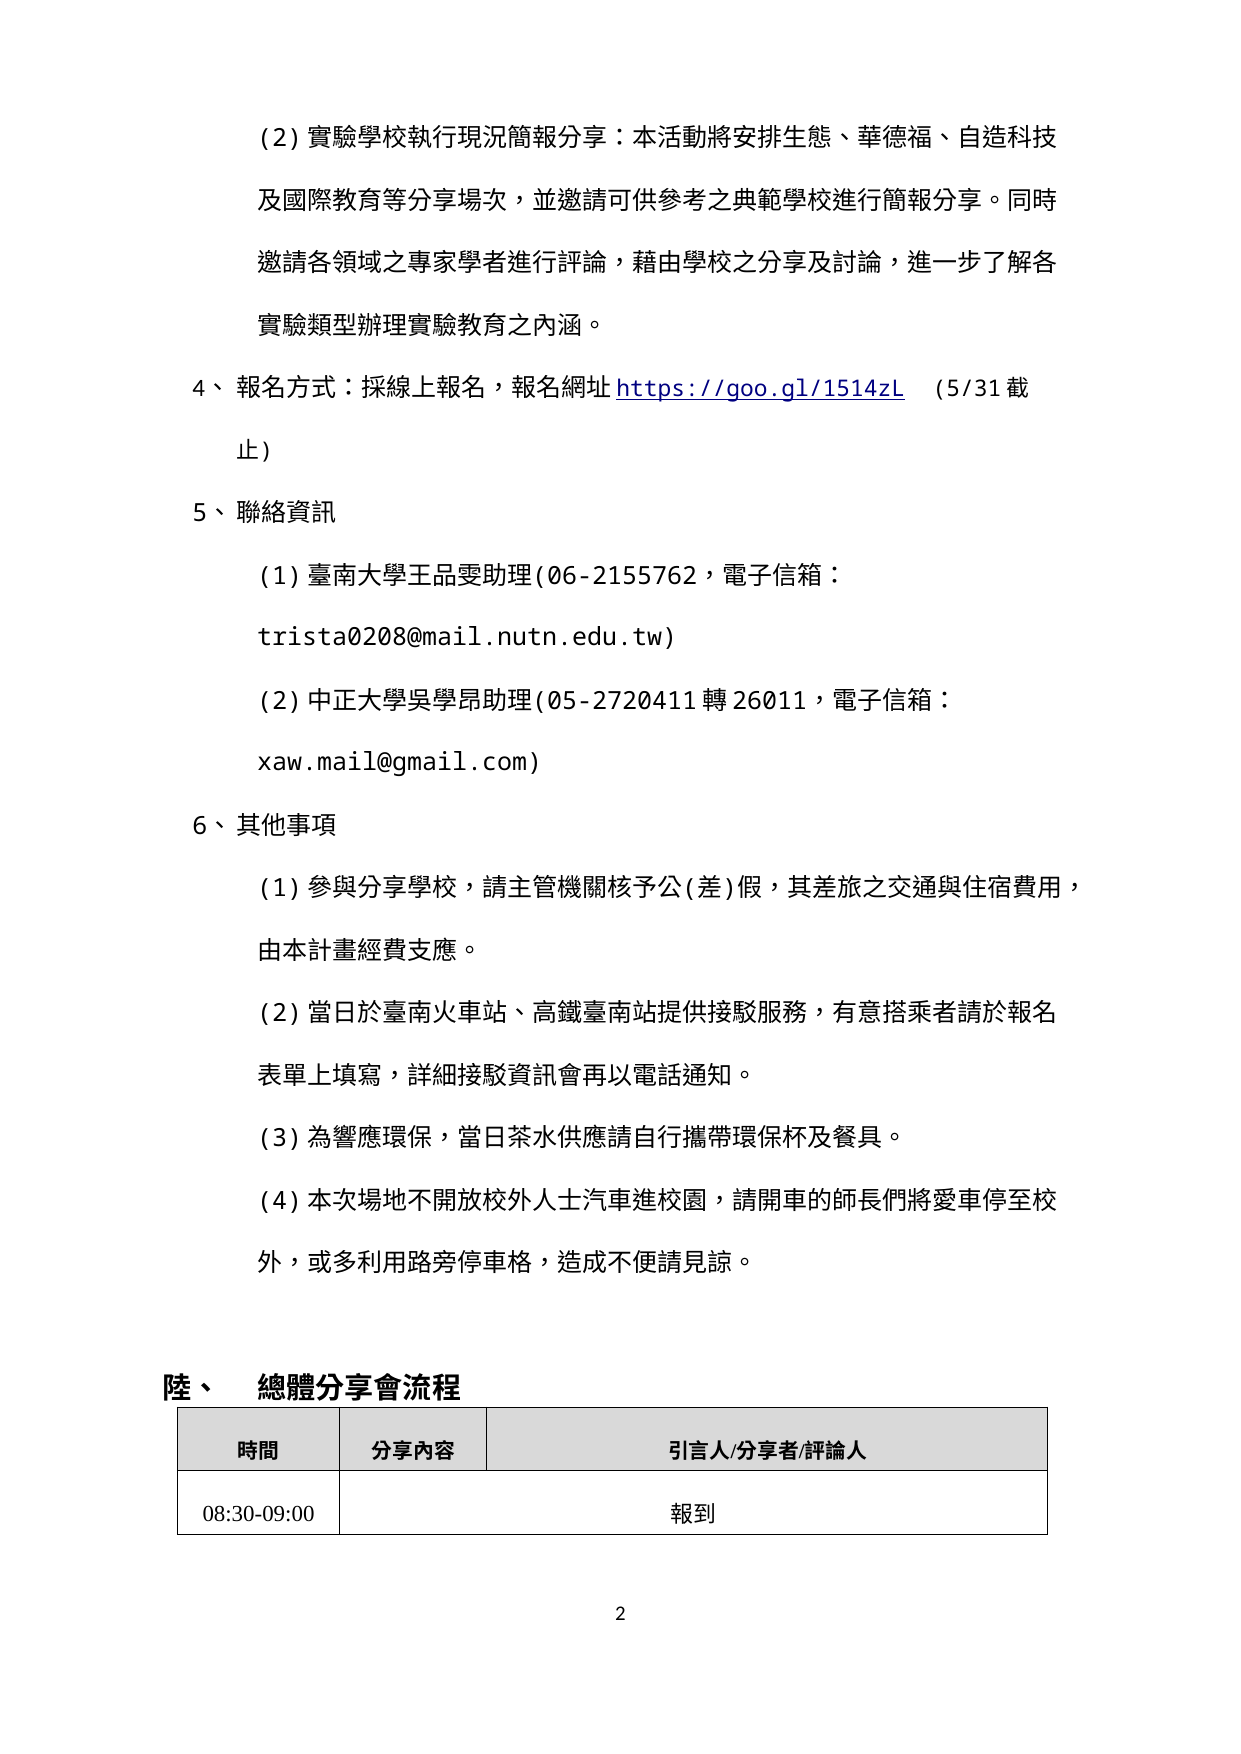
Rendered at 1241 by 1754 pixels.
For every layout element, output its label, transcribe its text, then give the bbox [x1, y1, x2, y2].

list 臺南大學王品雯助理(06-2155762，電子信箱：trista0208@mail.nutn.edu.tw) [257, 532, 1063, 657]
list 聯絡資訊 [192, 469, 1063, 532]
table_cell 08:30-09:00 [178, 1471, 339, 1534]
list 實驗學校執行現況簡報分享：本活動將安排生態、華德福、自造科技及國際教育等分享場次，並邀請可供參考之典範學校進行簡報分享。同時邀請各領域之專家學者進行評論，藉由學校之分享及討論，進一步了解各實驗類型辦理實驗教育之內涵。 [257, 94, 1063, 344]
list 為響應環保，當日茶水供應請自行攜帶環保杯及餐具。 [257, 1094, 1063, 1157]
list 其他事項 [192, 782, 1063, 844]
table_header 分享內容 [340, 1408, 486, 1470]
list 總體分享會流程 [162, 1344, 1063, 1407]
list 當日於臺南火車站、高鐵臺南站提供接駁服務，有意搭乘者請於報名表單上填寫，詳細接駁資訊會再以電話通知。 [257, 969, 1063, 1094]
table_header 引言人/分享者/評論人 [487, 1408, 1047, 1470]
list 參與分享學校，請主管機關核予公(差)假，其差旅之交通與住宿費用，由本計畫經費支應。 [257, 844, 1063, 969]
table_cell 報到 [340, 1471, 1047, 1534]
table_header 時間 [178, 1408, 339, 1470]
list 本次場地不開放校外人士汽車進校園，請開車的師長們將愛車停至校外，或多利用路旁停車格，造成不便請見諒。 [257, 1157, 1063, 1282]
list 報名方式：採線上報名，報名網址https://goo.gl/1514zL (5/31截止) [192, 344, 1063, 469]
list 中正大學吳學昂助理(05-2720411轉26011，電子信箱：xaw.mail@gmail.com) [257, 657, 1063, 782]
